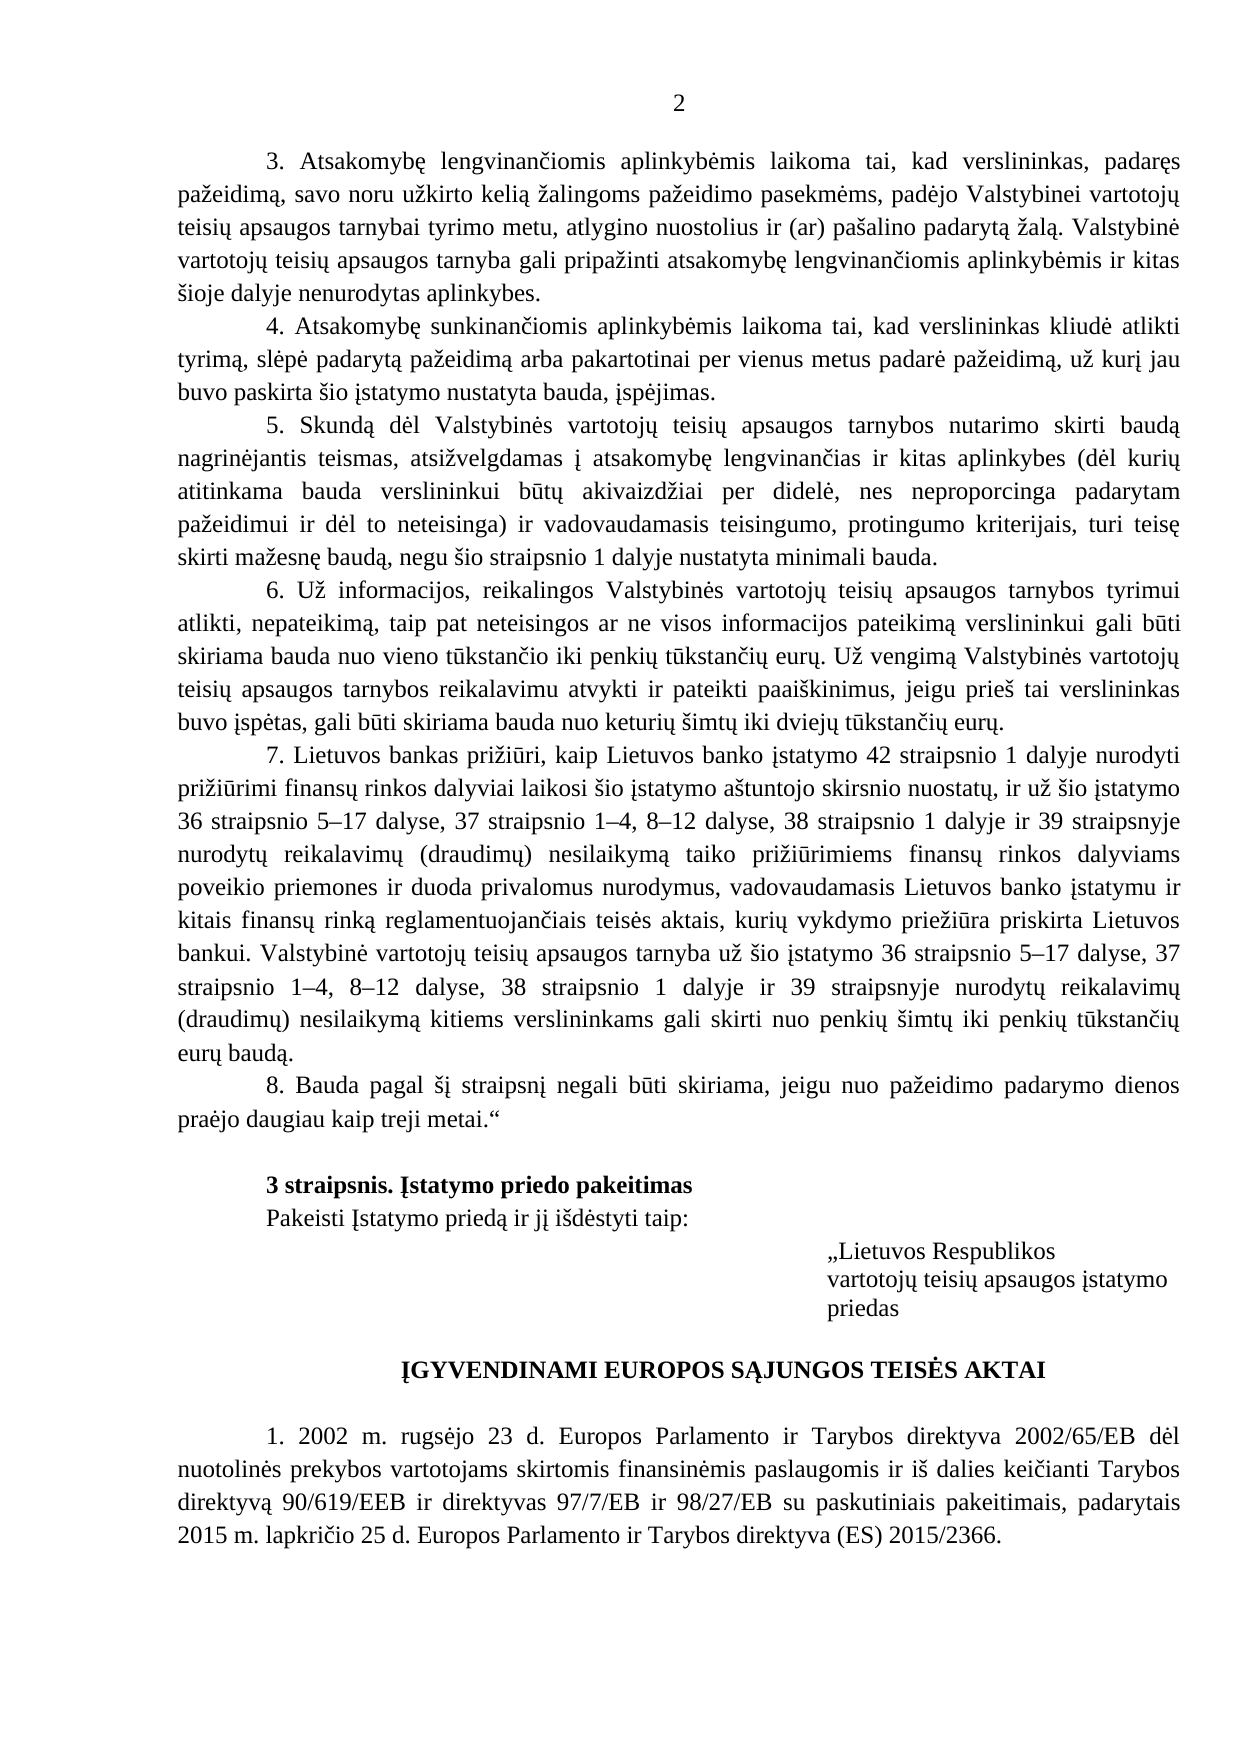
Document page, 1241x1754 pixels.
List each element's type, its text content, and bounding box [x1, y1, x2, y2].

text Pakeisti Įstatymo priedą ir jį išdėstyti taip: [177, 1203, 1181, 1231]
text 3. Atsakomybę lengvinančiomis aplinkybėmis laikoma tai, kad verslininkas, padaręs pažeidimą, savo noru užkirto kelią žalingoms pažeidimo pasekmėms, padėjo Valstybinei vartotojų teisių apsaugos tarnybai tyrimo metu, atlygino nuostolius ir (ar) pašalino padarytą žalą. Valstybinė vartotojų teisių apsaugos tarnyba gali pripažinti atsakomybę lengvinančiomis aplinkybėmis ir kitas šioje dalyje nenurodytas aplinkybes. [177, 146, 1181, 307]
text 3 straipsnis. Įstatymo priedo pakeitimas [177, 1170, 1181, 1198]
text 7. Lietuvos bankas prižiūri, kaip Lietuvos banko įstatymo 42 straipsnio 1 dalyje nurodyti prižiūrimi finansų rinkos dalyviai laikosi šio įstatymo aštuntojo skirsnio nuostatų, ir už šio įstatymo 36 straipsnio 5–17 dalyse, 37 straipsnio 1–4, 8–12 dalyse, 38 straipsnio 1 dalyje ir 39 straipsnyje nurodytų reikalavimų (draudimų) nesilaikymą taiko prižiūrimiems finansų rinkos dalyviams poveikio priemones ir duoda privalomus nurodymus, vadovaudamasis Lietuvos banko įstatymu ir kitais finansų rinką reglamentuojančiais teisės aktais, kurių vykdymo priežiūra priskirta Lietuvos bankui. Valstybinė vartotojų teisių apsaugos tarnyba už šio įstatymo 36 straipsnio 5–17 dalyse, 37 straipsnio 1–4, 8–12 dalyse, 38 straipsnio 1 dalyje ir 39 straipsnyje nurodytų reikalavimų (draudimų) nesilaikymą kitiems verslininkams gali skirti nuo penkių šimtų iki penkių tūkstančių eurų baudą. [177, 740, 1181, 1066]
text 8. Bauda pagal šį straipsnį negali būti skiriama, jeigu nuo pažeidimo padarymo dienos praėjo daugiau kaip treji metai.“ [177, 1071, 1181, 1132]
text „Lietuvos Respublikos [827, 1236, 1181, 1264]
text 6. Už informacijos, reikalingos Valstybinės vartotojų teisių apsaugos tarnybos tyrimui atlikti, nepateikimą, taip pat neteisingos ar ne visos informacijos pateikimą verslininkui gali būti skiriama bauda nuo vieno tūkstančio iki penkių tūkstančių eurų. Už vengimą Valstybinės vartotojų teisių apsaugos tarnybos reikalavimu atvykti ir pateikti paaiškinimus, jeigu prieš tai verslininkas buvo įspėtas, gali būti skiriama bauda nuo keturių šimtų iki dviejų tūkstančių eurų. [177, 575, 1181, 736]
text vartotojų teisių apsaugos įstatymo [827, 1264, 1181, 1293]
text 1. 2002 m. rugsėjo 23 d. Europos Parlamento ir Tarybos direktyva 2002/65/EB dėl nuotolinės prekybos vartotojams skirtomis finansinėmis paslaugomis ir iš dalies keičianti Tarybos direktyvą 90/619/EEB ir direktyvas 97/7/EB ir 98/27/EB su paskutiniais pakeitimais, padarytais 2015 m. lapkričio 25 d. Europos Parlamento ir Tarybos direktyva (ES) 2015/2366. [177, 1421, 1181, 1549]
text ĮGYVENDINAMI EUROPOS SĄJUNGOS TEISĖS AKTAI [177, 1355, 1181, 1384]
text priedas [827, 1293, 1181, 1322]
text 4. Atsakomybę sunkinančiomis aplinkybėmis laikoma tai, kad verslininkas kliudė atlikti tyrimą, slėpė padarytą pažeidimą arba pakartotinai per vienus metus padarė pažeidimą, už kurį jau buvo paskirta šio įstatymo nustatyta bauda, įspėjimas. [177, 311, 1181, 406]
text 5. Skundą dėl Valstybinės vartotojų teisių apsaugos tarnybos nutarimo skirti baudą nagrinėjantis teismas, atsižvelgdamas į atsakomybę lengvinančias ir kitas aplinkybes (dėl kurių atitinkama bauda verslininkui būtų akivaizdžiai per didelė, nes neproporcinga padarytam pažeidimui ir dėl to neteisinga) ir vadovaudamasis teisingumo, protingumo kriterijais, turi teisę skirti mažesnę baudą, negu šio straipsnio 1 dalyje nustatyta minimali bauda. [177, 410, 1181, 571]
